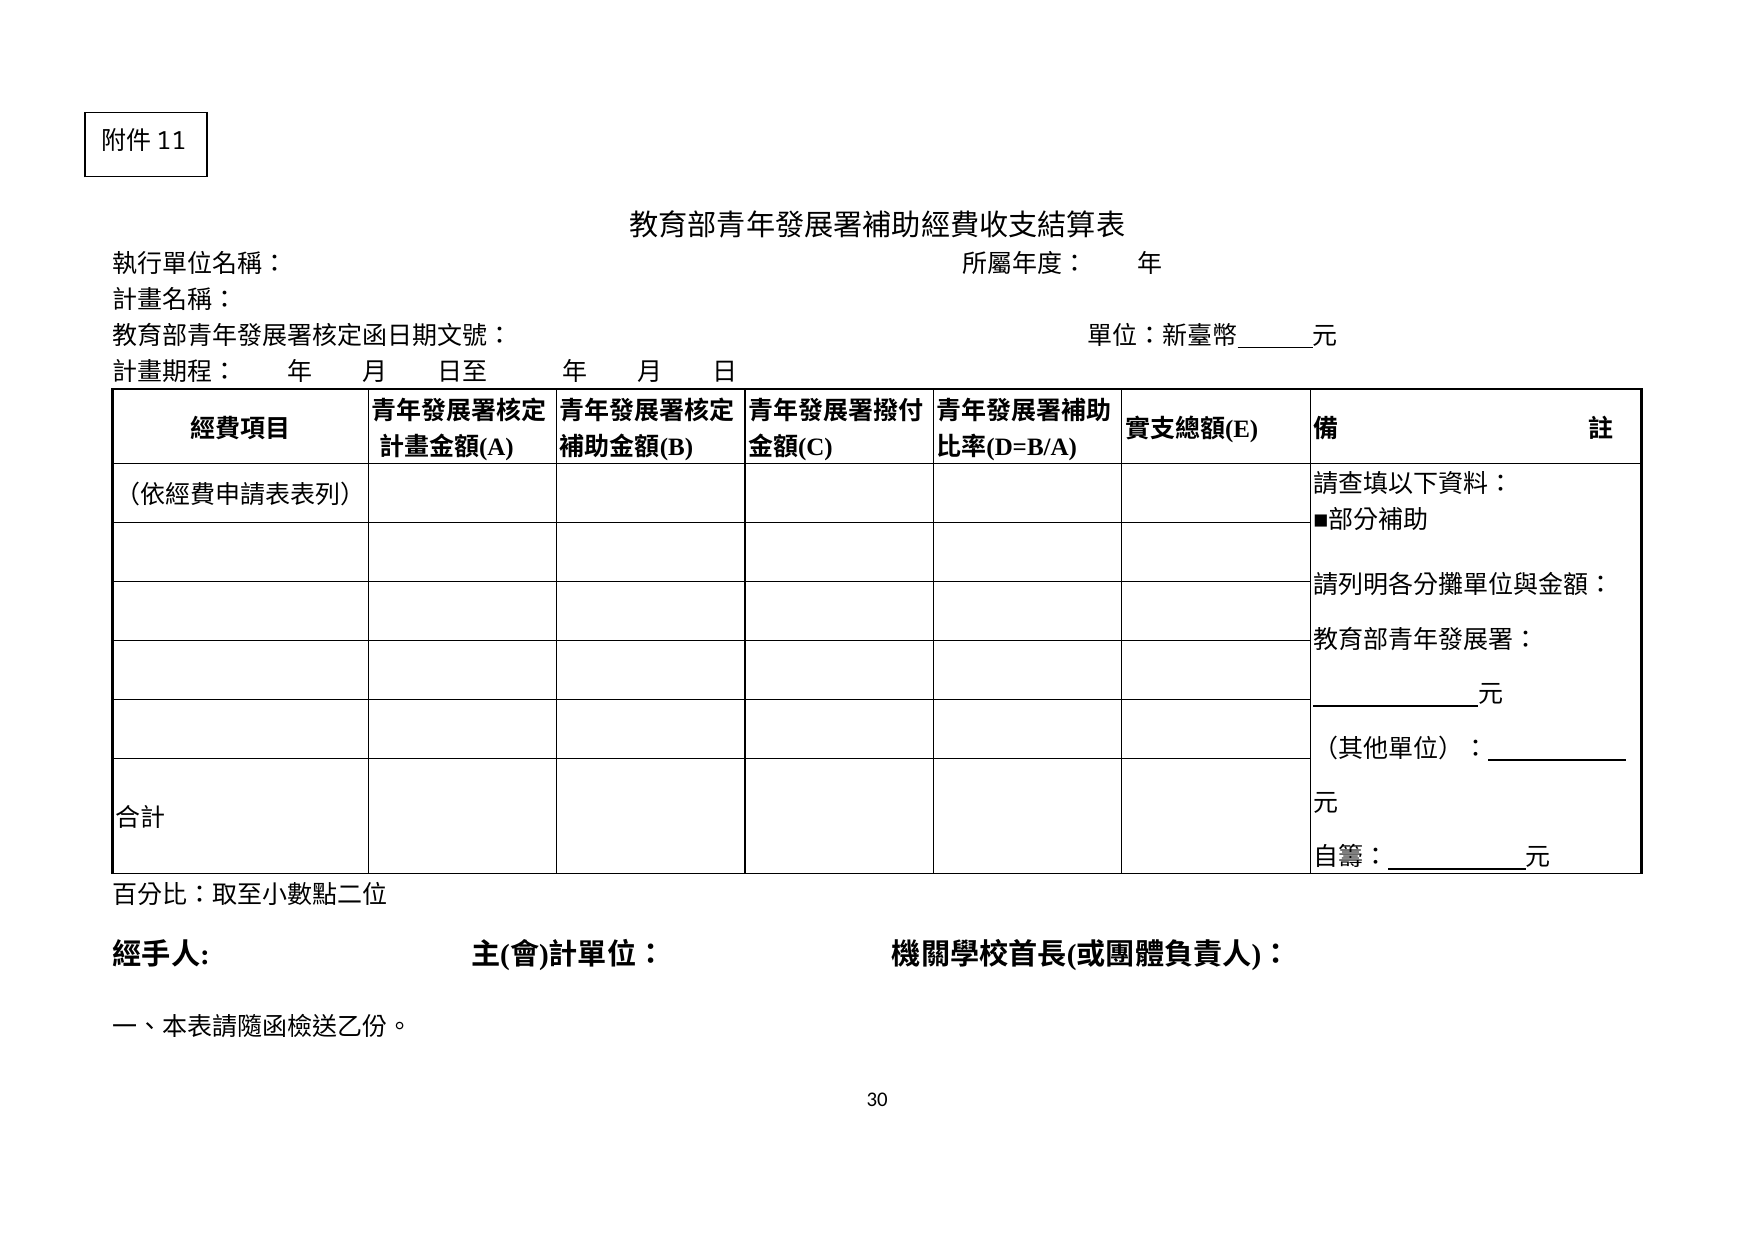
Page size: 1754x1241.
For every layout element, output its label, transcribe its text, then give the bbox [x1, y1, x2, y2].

text 執行單位名稱： 所屬年度： 年 [112, 243, 1641, 279]
table_cell [557, 523, 744, 581]
table_header 青年發展署補助比率(D=B/A) [934, 390, 1121, 463]
table_cell [369, 700, 556, 758]
table_cell [746, 523, 933, 581]
table_cell [934, 464, 1121, 522]
table_cell [557, 700, 744, 758]
text 教育部青年發展署補助經費收支結算表 [112, 181, 1641, 243]
text [86, 113, 206, 176]
table_cell [1122, 700, 1310, 758]
text 教育部青年發展署核定函日期文號： 單位：新臺幣 元 [112, 316, 1641, 352]
table_cell [369, 641, 556, 699]
text 計畫期程： 年 月 日至 年 月 日 [112, 352, 1641, 388]
table_header 實支總額(E) [1122, 390, 1310, 463]
table_cell [746, 464, 933, 522]
text 百分比：取至小數點二位 [112, 874, 1641, 910]
table_cell 合計 [114, 759, 368, 873]
table_cell [114, 582, 368, 640]
text 一、本表請隨函檢送乙份。 [112, 1007, 1641, 1043]
table_cell [369, 523, 556, 581]
table_header 備 註 [1311, 390, 1640, 463]
table_cell [369, 759, 556, 873]
table_cell [114, 523, 368, 581]
table_cell [934, 700, 1121, 758]
table_header 經費項目 [114, 390, 368, 463]
table_header 青年發展署核定計畫金額(A) [369, 390, 556, 463]
table_cell [1122, 523, 1310, 581]
text 附件11 [101, 121, 191, 157]
table_cell [934, 759, 1121, 873]
table_cell [934, 523, 1121, 581]
table_cell （依經費申請表表列） [114, 464, 368, 522]
table_cell [114, 641, 368, 699]
table_header 青年發展署撥付金額(C) [746, 390, 933, 463]
table_cell [557, 464, 744, 522]
table_cell [369, 464, 556, 522]
table_cell [1122, 759, 1310, 873]
table_cell [1122, 582, 1310, 640]
table_cell [114, 700, 368, 758]
table_cell [934, 641, 1121, 699]
table_cell [746, 582, 933, 640]
text 計畫名稱： [112, 279, 1641, 316]
table_cell [934, 582, 1121, 640]
table_cell [557, 641, 744, 699]
table_cell [369, 582, 556, 640]
table_cell [746, 700, 933, 758]
table_cell [746, 641, 933, 699]
table_cell [557, 759, 744, 873]
table_cell [1122, 464, 1310, 522]
table_cell [746, 759, 933, 873]
table_cell [1122, 641, 1310, 699]
text 經手人: 主(會)計單位： 機關學校首長(或團體負責人)： [112, 910, 1641, 973]
table_header 青年發展署核定補助金額(B) [557, 390, 744, 463]
table_cell [557, 582, 744, 640]
table_cell 請查填以下資料： ■部分補助 請列明各分攤單位與金額： 教育部青年發展署： 元 （其他單位）： 元 自籌： 元 [1311, 464, 1640, 873]
